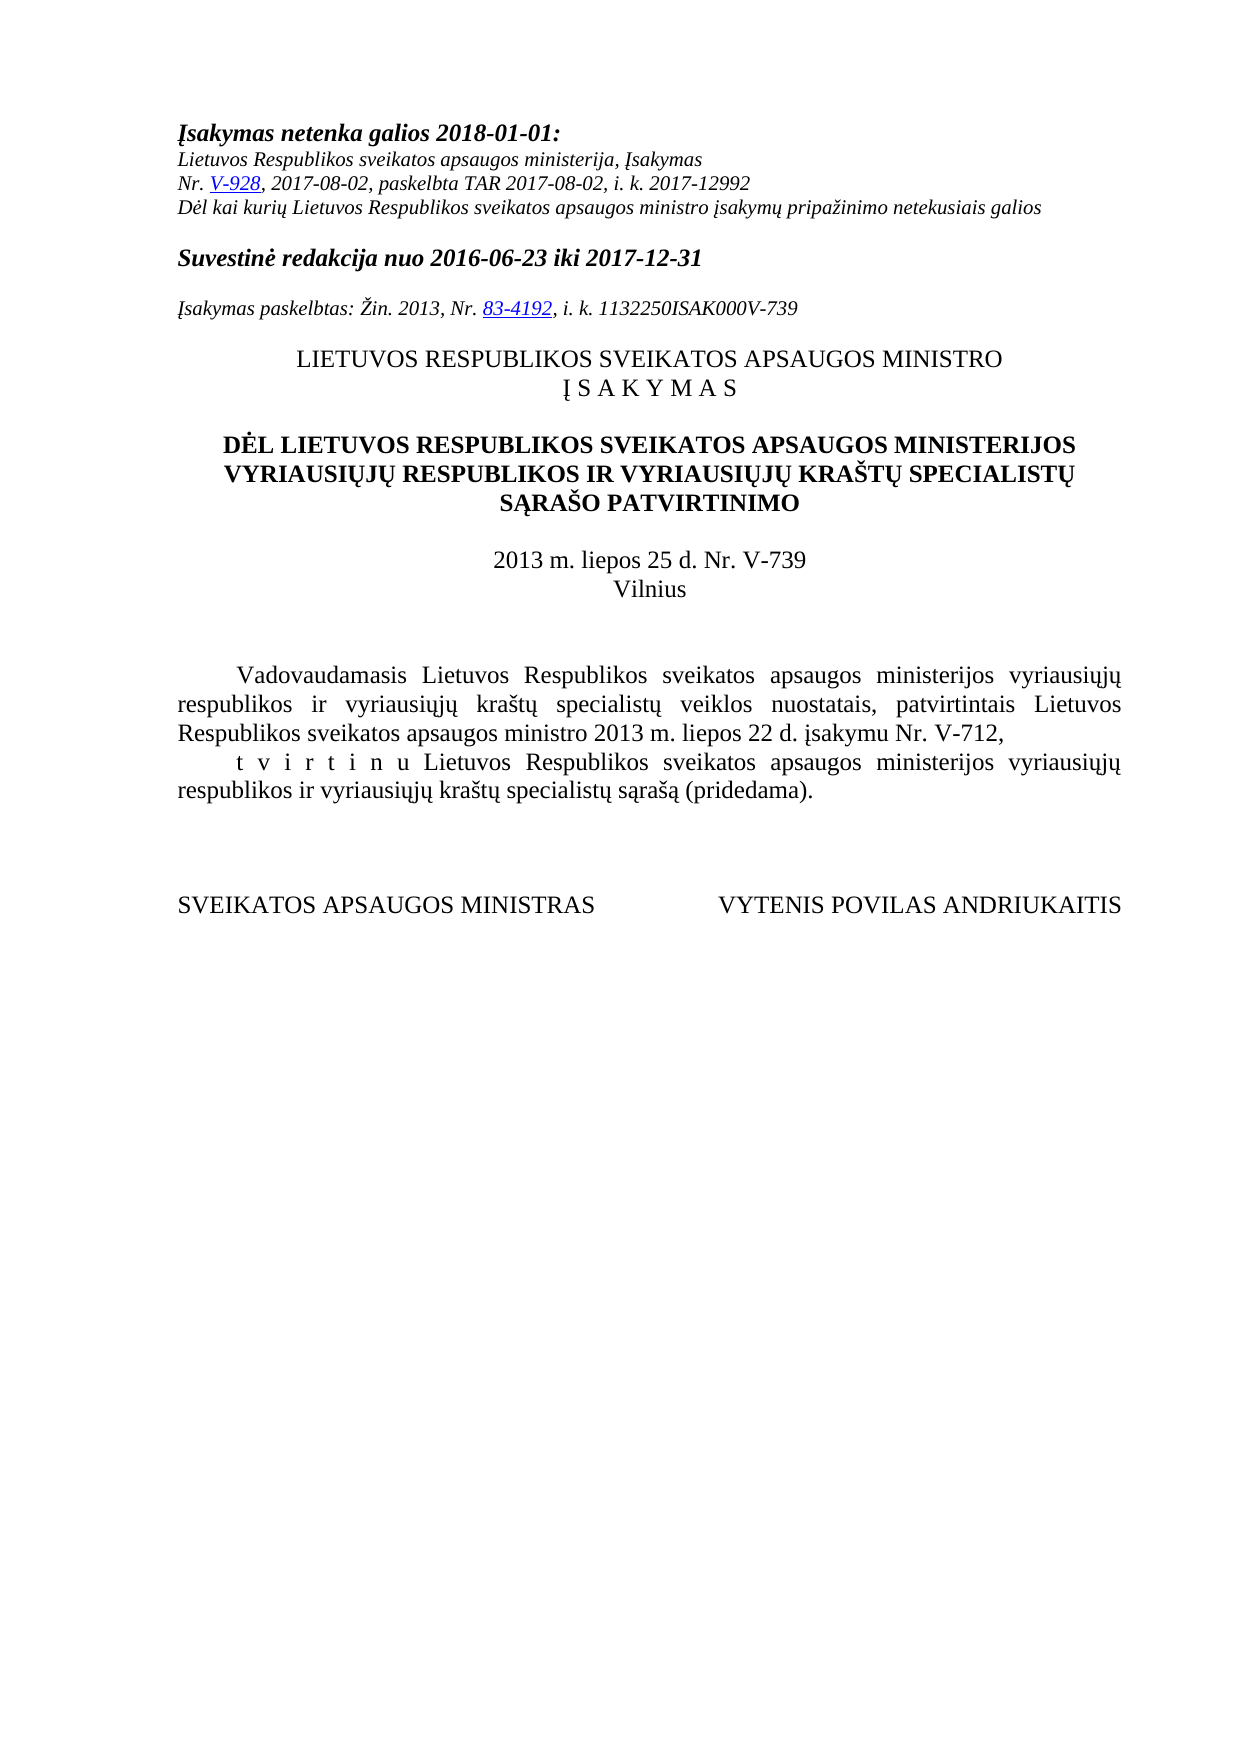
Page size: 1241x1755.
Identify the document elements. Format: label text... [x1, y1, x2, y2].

text Įsakymas paskelbtas: Žin. 2013, Nr. 83-4192, i. k. 1132250ISAK000V-739 [177, 296, 1122, 320]
text Dėl kai kurių Lietuvos Respublikos sveikatos apsaugos ministro įsakymų pripažinimo netekusiais galios [177, 195, 1122, 219]
text Suvestinė redakcija nuo 2016-06-23 iki 2017-12-31 [177, 243, 1122, 272]
text Į S A K Y M A S [177, 373, 1122, 402]
text DĖL LIETUVOS RESPUBLIKOS SVEIKATOS APSAUGOS MINISTERIJOS VYRIAUSIŲJŲ RESPUBLIKOS IR VYRIAUSIŲJŲ KRAŠTŲ SPECIALISTŲ SĄRAŠO PATVIRTINIMO [177, 430, 1122, 517]
text Vadovaudamasis Lietuvos Respublikos sveikatos apsaugos ministerijos vyriausiųjų respublikos ir vyriausiųjų kraštų specialistų veiklos nuostatais, patvirtintais Lietuvos Respublikos sveikatos apsaugos ministro 2013 m. liepos 22 d. įsakymu Nr. V-712, [177, 660, 1122, 747]
text Lietuvos Respublikos sveikatos apsaugos ministerija, Įsakymas [177, 147, 1122, 171]
text 2013 m. liepos 25 d. Nr. V-739 [177, 545, 1122, 574]
text LIETUVOS RESPUBLIKOS SVEIKATOS APSAUGOS MINISTRO [177, 344, 1122, 373]
text Įsakymas netenka galios 2018-01-01: [177, 118, 1122, 147]
text Nr. V-928, 2017-08-02, paskelbta TAR 2017-08-02, i. k. 2017-12992 [177, 171, 1122, 195]
text SVEIKATOS APSAUGOS MINISTRAS VYTENIS POVILAS ANDRIUKAITIS [177, 890, 1122, 919]
text Vilnius [177, 574, 1122, 603]
text t v i r t i n u Lietuvos Respublikos sveikatos apsaugos ministerijos vyriausiųjų respublikos ir vyriausiųjų kraštų specialistų sąrašą (pridedama). [177, 747, 1122, 804]
